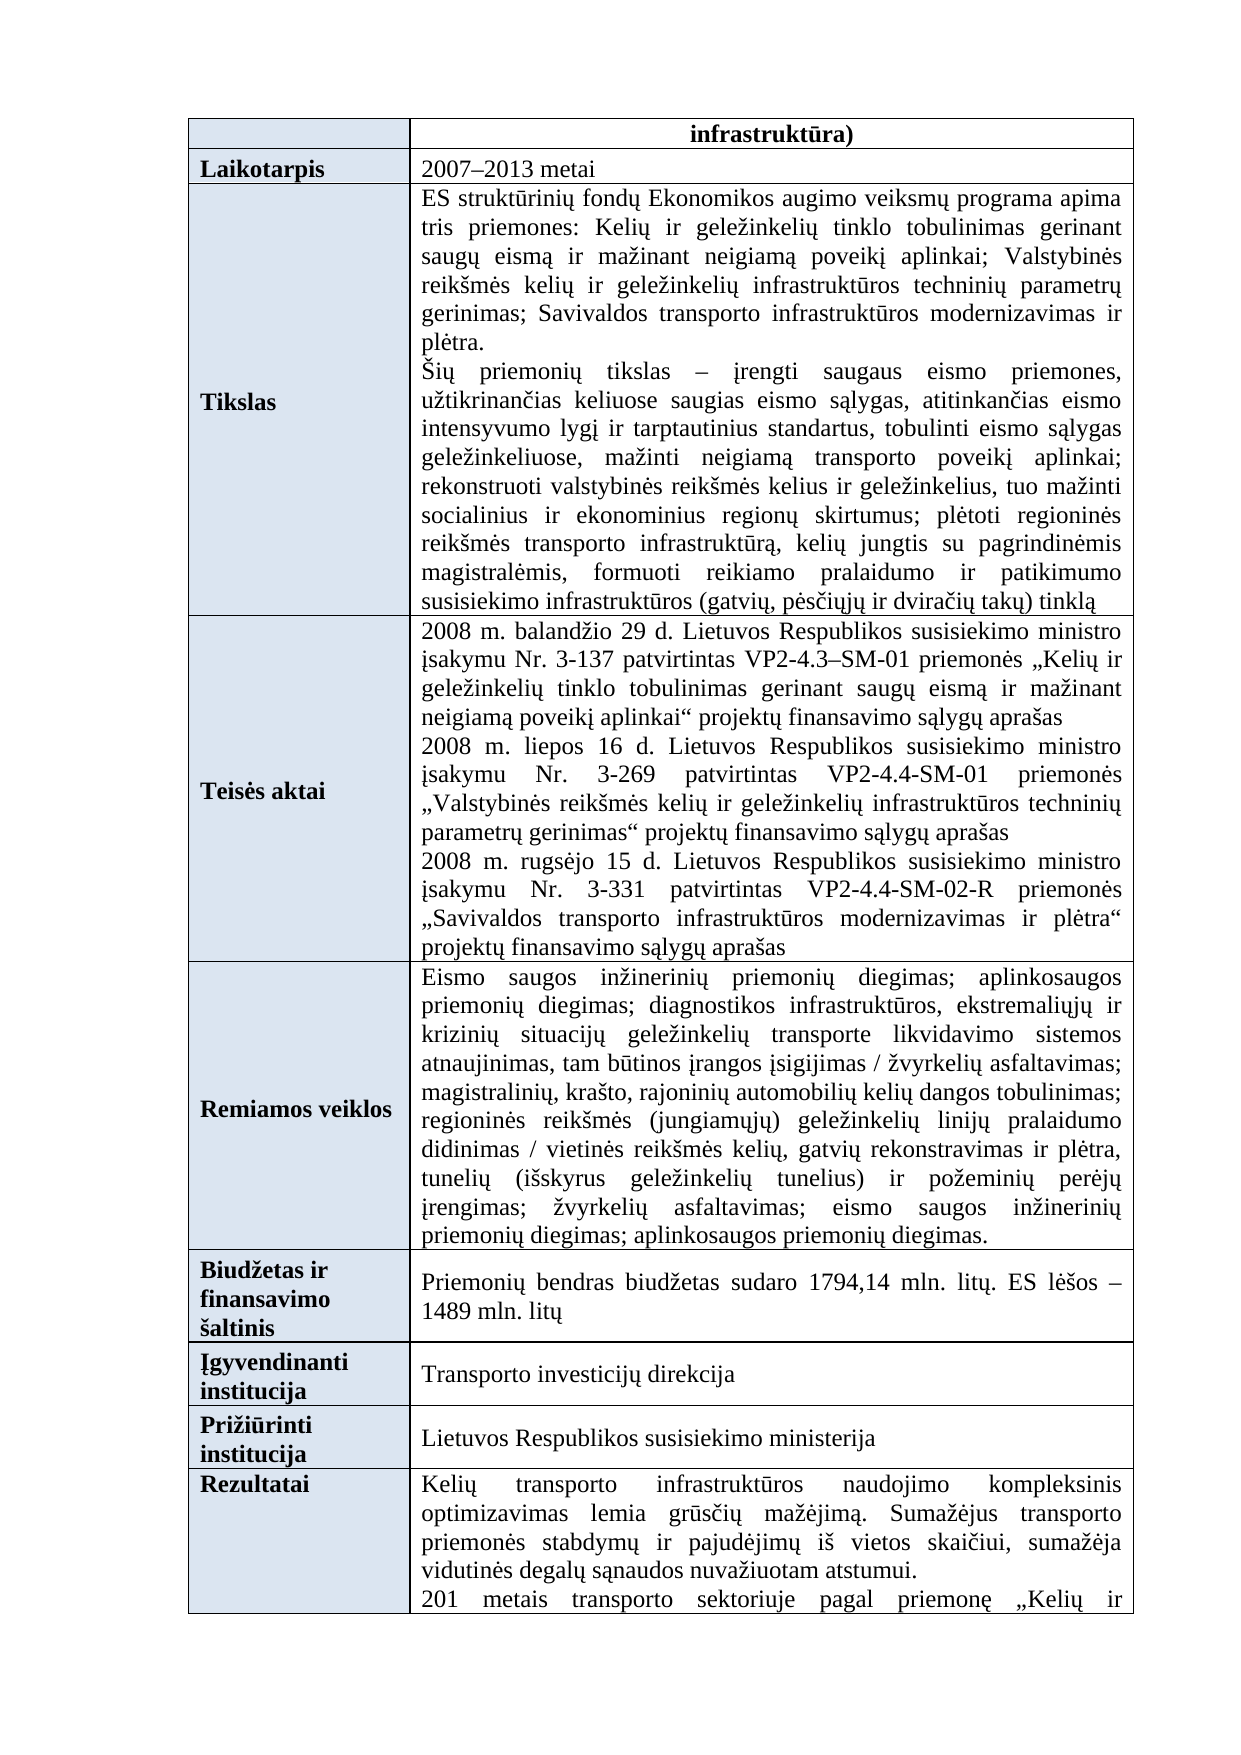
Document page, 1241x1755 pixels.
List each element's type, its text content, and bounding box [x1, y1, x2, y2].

table_cell 2008 m. balandžio 29 d. Lietuvos Respublikos susisiekimo ministro įsakymu Nr. 3-137 patvirtintas VP2-4.3–SM-01 priemonės „Kelių ir geležinkelių tinklo tobulinimas gerinant saugų eismą ir mažinant neigiamą poveikį aplinkai“ projektų finansavimo sąlygų aprašas 2008 m. liepos 16 d. Lietuvos Respublikos susisiekimo ministro įsakymu Nr. 3-269 patvirtintas VP2-4.4-SM-01 priemonės „Valstybinės reikšmės kelių ir geležinkelių infrastruktūros techninių parametrų gerinimas“ projektų finansavimo sąlygų aprašas 2008 m. rugsėjo 15 d. Lietuvos Respublikos susisiekimo ministro įsakymu Nr. 3-331 patvirtintas VP2-4.4-SM-02-R priemonės „Savivaldos transporto infrastruktūros modernizavimas ir plėtra“ projektų finansavimo sąlygų aprašas [411, 616, 1133, 961]
table_cell Biudžetas ir finansavimo šaltinis [189, 1250, 409, 1341]
table_cell Kelių transporto infrastruktūros naudojimo kompleksinis optimizavimas lemia grūsčių mažėjimą. Sumažėjus transporto priemonės stabdymų ir pajudėjimų iš vietos skaičiui, sumažėja vidutinės degalų sąnaudos nuvažiuotam atstumui. 201 metais transporto sektoriuje pagal priemonę „Kelių ir [411, 1469, 1133, 1613]
table_cell Lietuvos Respublikos susisiekimo ministerija [411, 1406, 1133, 1468]
table_cell Laikotarpis [189, 149, 409, 182]
table_cell Transporto investicijų direkcija [411, 1343, 1133, 1405]
table_cell Teisės aktai [189, 616, 409, 961]
table_cell ES struktūrinių fondų Ekonomikos augimo veiksmų programa apima tris priemones: Kelių ir geležinkelių tinklo tobulinimas gerinant saugų eismą ir mažinant neigiamą poveikį aplinkai; Valstybinės reikšmės kelių ir geležinkelių infrastruktūros techninių parametrų gerinimas; Savivaldos transporto infrastruktūros modernizavimas ir plėtra. Šių priemonių tikslas – įrengti saugaus eismo priemones, užtikrinančias keliuose saugias eismo sąlygas, atitinkančias eismo intensyvumo lygį ir tarptautinius standartus, tobulinti eismo sąlygas geležinkeliuose, mažinti neigiamą transporto poveikį aplinkai; rekonstruoti valstybinės reikšmės kelius ir geležinkelius, tuo mažinti socialinius ir ekonominius regionų skirtumus; plėtoti regioninės reikšmės transporto infrastruktūrą, kelių jungtis su pagrindinėmis magistralėmis, formuoti reikiamo pralaidumo ir patikimumo susisiekimo infrastruktūros (gatvių, pėsčiųjų ir dviračių takų) tinklą [411, 184, 1133, 615]
table_cell Prižiūrinti institucija [189, 1406, 409, 1468]
table_cell Priemonių bendras biudžetas sudaro 1794,14 mln. litų. ES lėšos – 1489 mln. litų [411, 1250, 1133, 1341]
table_header infrastruktūra) [411, 119, 1133, 148]
table_header [189, 119, 409, 148]
table_cell 2007–2013 metai [411, 149, 1133, 182]
table_cell Eismo saugos inžinerinių priemonių diegimas; aplinkosaugos priemonių diegimas; diagnostikos infrastruktūros, ekstremaliųjų ir krizinių situacijų geležinkelių transporte likvidavimo sistemos atnaujinimas, tam būtinos įrangos įsigijimas / žvyrkelių asfaltavimas; magistralinių, krašto, rajoninių automobilių kelių dangos tobulinimas; regioninės reikšmės (jungiamųjų) geležinkelių linijų pralaidumo didinimas / vietinės reikšmės kelių, gatvių rekonstravimas ir plėtra, tunelių (išskyrus geležinkelių tunelius) ir požeminių perėjų įrengimas; žvyrkelių asfaltavimas; eismo saugos inžinerinių priemonių diegimas; aplinkosaugos priemonių diegimas. [411, 962, 1133, 1249]
table_cell Rezultatai [189, 1469, 409, 1613]
table_cell Remiamos veiklos [189, 962, 409, 1249]
table_cell Įgyvendinanti institucija [189, 1343, 409, 1405]
table_cell Tikslas [189, 184, 409, 615]
